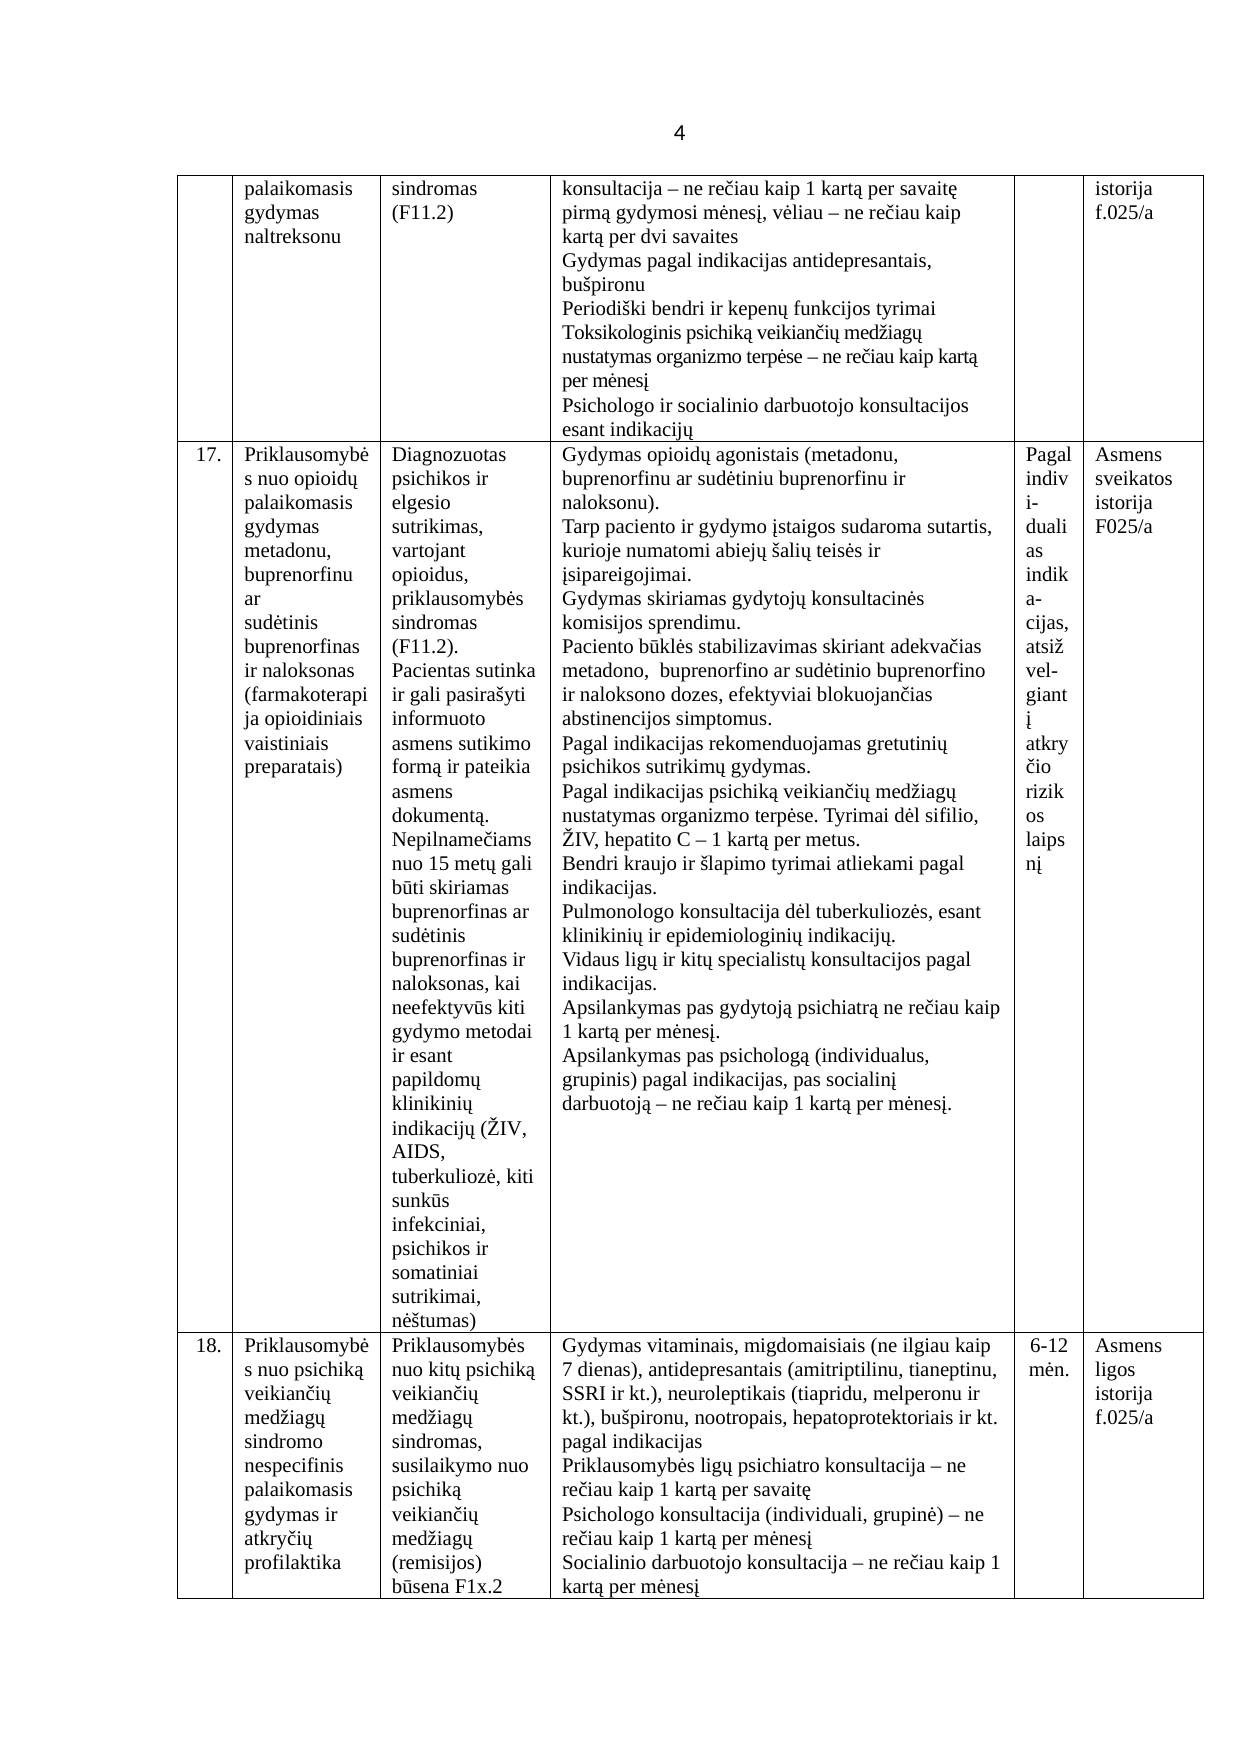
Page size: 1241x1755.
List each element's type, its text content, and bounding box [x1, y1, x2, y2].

table_cell [178, 176, 232, 441]
table_cell Asmens ligos istorija f.025/a [1084, 1333, 1203, 1598]
table_cell sindromas (F11.2) [381, 176, 550, 441]
table_cell Priklausomybės nuo kitų psichiką veikiančių medžiagų sindromas, susilaikymo nuo psichiką veikiančių medžiagų (remisijos) būsena F1x.2 [381, 1333, 550, 1598]
table_cell Gydymas opioidų agonistais (metadonu, buprenorfinu ar sudėtiniu buprenorfinu ir naloksonu). Tarp paciento ir gydymo įstaigos sudaroma sutartis, kurioje numatomi abiejų šalių teisės ir įsipareigojimai. Gydymas skiriamas gydytojų konsultacinės komisijos sprendimu. Paciento būklės stabilizavimas skiriant adekvačias metadono, buprenorfino ar sudėtinio buprenorfino ir naloksono dozes, efektyviai blokuojančias abstinencijos simptomus. Pagal indikacijas rekomenduojamas gretutinių psichikos sutrikimų gydymas. Pagal indikacijas psichiką veikiančių medžiagų nustatymas organizmo terpėse. Tyrimai dėl sifilio, ŽIV, hepatito C – 1 kartą per metus. Bendri kraujo ir šlapimo tyrimai atliekami pagal indikacijas. Pulmonologo konsultacija dėl tuberkuliozės, esant klinikinių ir epidemiologinių indikacijų. Vidaus ligų ir kitų specialistų konsultacijos pagal indikacijas. Apsilankymas pas gydytoją psichiatrą ne rečiau kaip 1 kartą per mėnesį. Apsilankymas pas psichologą (individualus, grupinis) pagal indikacijas, pas socialinį darbuotoją – ne rečiau kaip 1 kartą per mėnesį. [551, 442, 1014, 1332]
table_cell Asmens sveikatos istorija F025/a [1084, 442, 1203, 1332]
table_cell istorija f.025/a [1084, 176, 1203, 441]
table_cell Pagal indivi-dualias indika-cijas, atsižvel-giant į atkryčio rizikos laipsnį [1015, 442, 1083, 1332]
table_cell 18. [178, 1333, 232, 1598]
table_cell Priklausomybės nuo opioidų palaikomasis gydymas metadonu, buprenorfinu ar sudėtinis buprenorfinas ir naloksonas (farmakoterapija opioidiniais vaistiniais preparatais) [233, 442, 380, 1332]
table_cell 17. [178, 442, 232, 1332]
table_cell [1015, 176, 1083, 441]
table_cell Priklausomybės nuo psichiką veikiančių medžiagų sindromo nespecifinis palaikomasis gydymas ir atkryčių profilaktika [233, 1333, 380, 1598]
table_cell konsultacija – ne rečiau kaip 1 kartą per savaitę pirmą gydymosi mėnesį, vėliau – ne rečiau kaip kartą per dvi savaites Gydymas pagal indikacijas antidepresantais, bušpironu Periodiški bendri ir kepenų funkcijos tyrimai Toksikologinis psichiką veikiančių medžiagų nustatymas organizmo terpėse – ne rečiau kaip kartą per mėnesį Psichologo ir socialinio darbuotojo konsultacijos esant indikacijų [551, 176, 1014, 441]
table_cell 6-12 mėn. [1015, 1333, 1083, 1598]
table_cell Diagnozuotas psichikos ir elgesio sutrikimas, vartojant opioidus, priklausomybės sindromas (F11.2). Pacientas sutinka ir gali pasirašyti informuoto asmens sutikimo formą ir pateikia asmens dokumentą. Nepilnamečiams nuo 15 metų gali būti skiriamas buprenorfinas ar sudėtinis buprenorfinas ir naloksonas, kai neefektyvūs kiti gydymo metodai ir esant papildomų klinikinių indikacijų (ŽIV, AIDS, tuberkuliozė, kiti sunkūs infekciniai, psichikos ir somatiniai sutrikimai, nėštumas) [381, 442, 550, 1332]
table_cell palaikomasis gydymas naltreksonu [233, 176, 380, 441]
table_cell Gydymas vitaminais, migdomaisiais (ne ilgiau kaip 7 dienas), antidepresantais (amitriptilinu, tianeptinu, SSRI ir kt.), neuroleptikais (tiapridu, melperonu ir kt.), bušpironu, nootropais, hepatoprotektoriais ir kt. pagal indikacijas Priklausomybės ligų psichiatro konsultacija – ne rečiau kaip 1 kartą per savaitę Psichologo konsultacija (individuali, grupinė) – ne rečiau kaip 1 kartą per mėnesį Socialinio darbuotojo konsultacija – ne rečiau kaip 1 kartą per mėnesį [551, 1333, 1014, 1598]
